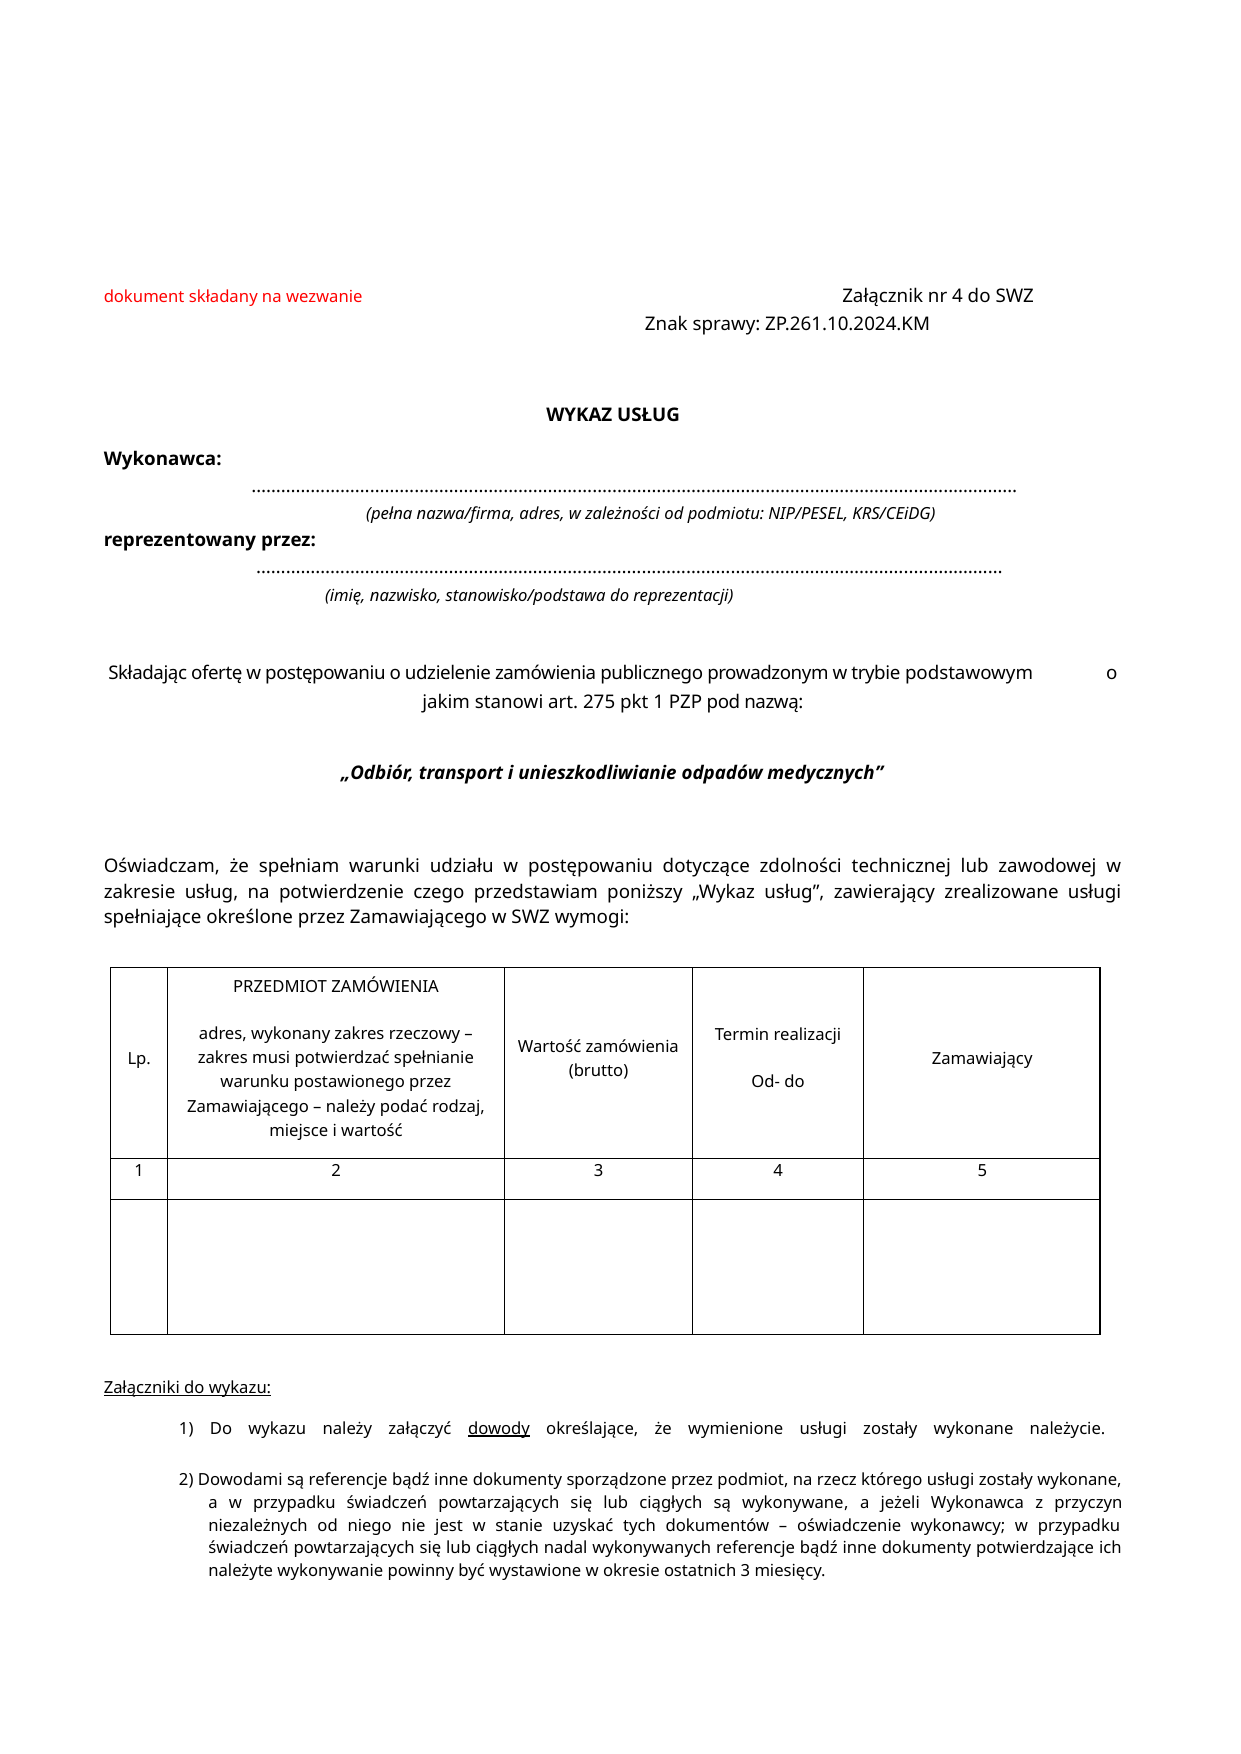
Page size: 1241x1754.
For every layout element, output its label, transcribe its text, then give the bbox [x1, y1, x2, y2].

table_header Termin realizacji Od- do [693, 968, 863, 1158]
table_cell [693, 1200, 863, 1334]
table_header Lp. [111, 968, 167, 1158]
subtitle WYKAZ USŁUG [103, 401, 1122, 427]
text Oświadczam, że spełniam warunki udziału w postępowaniu dotyczące zdolności technicznej lub zawodowej w zakresie usług, na potwierdzenie czego przedstawiam poniższy „Wykaz usług”, zawierający zrealizowane usługi spełniające określone przez Zamawiającego w SWZ wymogi: [103, 852, 1122, 929]
table_cell 3 [505, 1159, 692, 1198]
table_header Wartość zamówienia (brutto) [505, 968, 692, 1158]
table_cell 1 [111, 1159, 167, 1198]
text dokument składany na wezwanie Załącznik nr 4 do SWZ [103, 279, 1122, 308]
text Załączniki do wykazu: [103, 1375, 1122, 1398]
list „Odbiór, transport i unieszkodliwianie odpadów medycznych” [103, 760, 1122, 785]
list Dowodami są referencje bądź inne dokumenty sporządzone przez podmiot, na rzecz którego usługi zostały wykonane, a w przypadku świadczeń powtarzających się lub ciągłych są wykonywane, a jeżeli Wykonawca z przyczyn niezależnych od niego nie jest w stanie uzyskać tych dokumentów – oświadczenie wykonawcy; w przypadku świadczeń powtarzających się lub ciągłych nadal wykonywanych referencje bądź inne dokumenty potwierdzające ich należyte wykonywanie powinny być wystawione w okresie ostatnich 3 miesięcy. [156, 1468, 1122, 1582]
table_header Zamawiający [864, 968, 1099, 1158]
text Składając ofertę w postępowaniu o udzielenie zamówienia publicznego prowadzonym w trybie podstawowym o jakim stanowi art. 275 pkt 1 PZP pod nazwą: [103, 659, 1122, 714]
table_cell [168, 1200, 504, 1334]
text ………………………………………………………………..……………………………………………………………………… [177, 470, 1122, 497]
text (pełna nazwa/firma, adres, w zależności od podmiotu: NIP/PESEL, KRS/CEiDG) [103, 497, 1122, 524]
table_cell 2 [168, 1159, 504, 1198]
text reprezentowany przez: [103, 524, 1122, 552]
table_cell [505, 1200, 692, 1334]
table_cell [111, 1200, 167, 1334]
table_header PRZEDMIOT ZAMÓWIENIA adres, wykonany zakres rzeczowy – zakres musi potwierdzać spełnianie warunku postawionego przez Zamawiającego – należy podać rodzaj, miejsce i wartość [168, 968, 504, 1158]
table_cell 5 [864, 1159, 1099, 1198]
list Do wykazu należy załączyć dowody określające, że wymienione usługi zostały wykonane należycie. [156, 1416, 1122, 1462]
table_cell 4 [693, 1159, 863, 1198]
table_cell [864, 1200, 1099, 1334]
text …………………………………………………………………………………………..………………………..……………… [177, 552, 1122, 579]
text Wykonawca: [103, 443, 1122, 470]
text (imię, nazwisko, stanowisko/podstawa do reprezentacji) [251, 579, 1122, 606]
text Znak sprawy: ZP.261.10.2024.KM [103, 310, 1122, 336]
